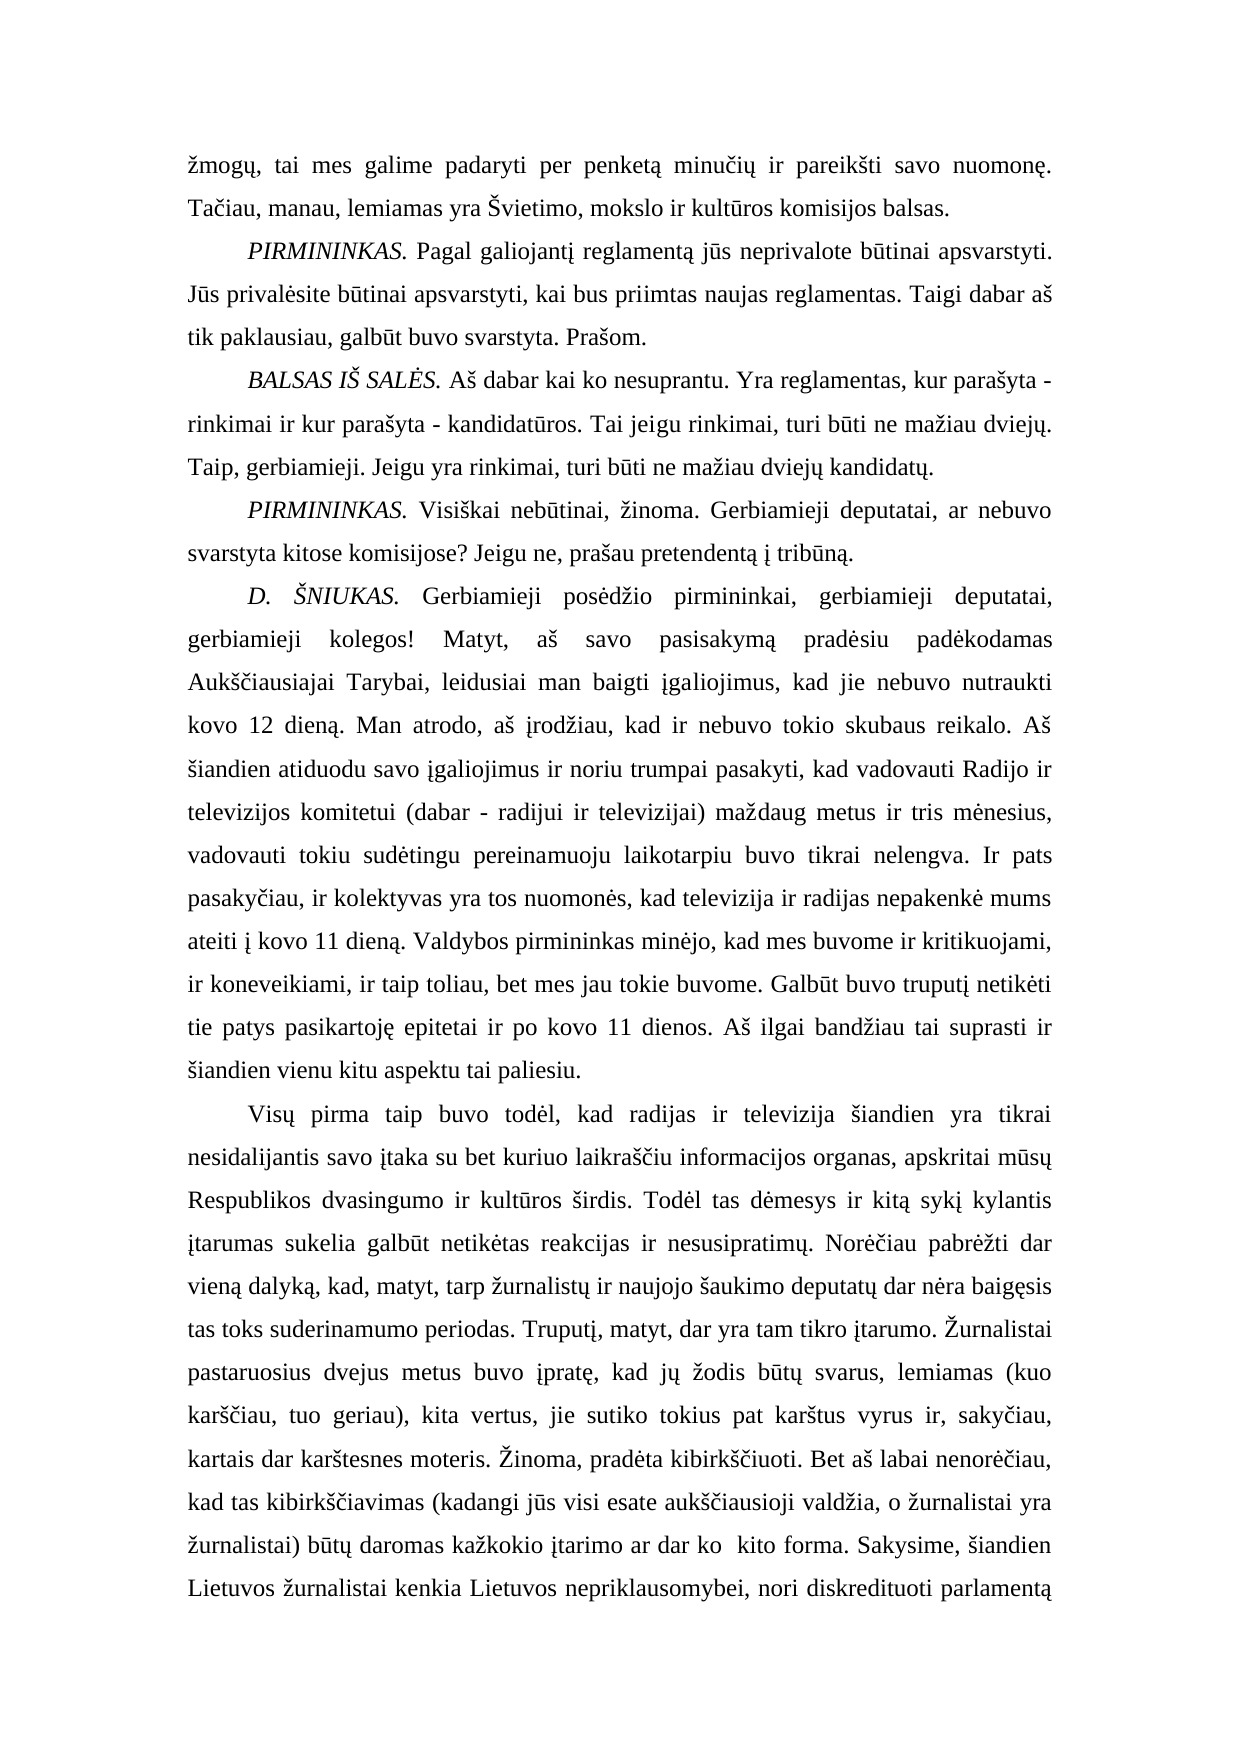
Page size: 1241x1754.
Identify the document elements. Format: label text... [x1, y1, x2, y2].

text D. ŠNIUKAS. Gerbiamieji posėdžio pirmininkai, gerbiamieji de­putatai, gerbiamieji kolegos! Matyt, aš savo pasisakymą pradė­siu padėkodamas Aukščiausiajai Tarybai, leidusiai man baigti įga­liojimus, kad jie nebuvo nutraukti kovo 12 dieną. Man atrodo, aš įrodžiau, kad ir nebuvo tokio skubaus reikalo. Aš šiandien ati­duodu savo įgaliojimus ir noriu trumpai pasakyti, kad vadovauti Radijo ir televizijos komitetui (dabar - radijui ir televizijai) maž­daug metus ir tris mėnesius, vadovauti tokiu sudėtingu pereina­muoju laikotarpiu buvo tikrai nelengva. Ir pats pasakyčiau, ir ko­lektyvas yra tos nuomonės, kad televizija ir radijas nepakenkė mums ateiti į kovo 11 dieną. Valdybos pirmininkas minėjo, kad mes buvome ir kritikuojami, ir koneveikiami, ir taip toliau, bet mes jau tokie buvome. Galbūt buvo truputį netikėti tie patys pasikartoję epitetai ir po kovo 11 dienos. Aš ilgai bandžiau tai suprasti ir šiandien vienu kitu aspektu tai paliesiu. [187, 581, 1053, 1084]
text žmo­gų, tai mes galime padaryti per penketą minučių ir pareikšti savo nuomonę. Tačiau, manau, lemiamas yra Švietimo, mokslo ir kultūros komisijos balsas. [187, 150, 1053, 222]
text BALSAS IŠ SALĖS. Aš dabar kai ko nesuprantu. Yra reglamentas, kur parašyta - rinkimai ir kur parašyta - kandidatūros. Tai jei­gu rinkimai, turi būti ne mažiau dviejų. Taip, gerbiamieji. Jeigu yra rinkimai, turi būti ne mažiau dviejų kandidatų. [187, 366, 1053, 481]
text Visų pirma taip buvo todėl, kad radijas ir televizija šiandien yra tikrai nesidalijantis savo įtaka su bet kuriuo laikraščiu informacijos organas, apskritai mūsų Respublikos dvasingumo ir kultūros širdis. Todėl tas dėmesys ir kitą sykį kylantis įtarumas sukelia galbūt netikėtas reakcijas ir nesusipratimų. Norėčiau pabrėžti dar vieną dalyką, kad, matyt, tarp žurnalistų ir naujojo šaukimo deputatų dar nėra baigęsis tas toks suderinamumo periodas. Truputį, matyt, dar yra tam tikro įtarumo. Žurnalistai pastaruosius dvejus metus buvo įpratę, kad jų žodis būtų svarus, lemiamas (kuo karščiau, tuo geriau), kita vertus, jie sutiko tokius pat karštus vyrus ir, sakyčiau, kartais dar karštesnes moteris. Žinoma, pradėta kibirkščiuoti. Bet aš labai nenorėčiau, kad tas kibirkščiavimas (kadangi jūs visi esate aukščiausioji valdžia, o žurnalistai yra žurnalistai) būtų daromas kažkokio įtarimo ar dar ko kito forma. Sakysime, šiandien Lietuvos žurnalistai kenkia Lietuvos nepriklausomybei, nori diskredituoti parlamentą [187, 1099, 1053, 1602]
text PIRMININKAS. Visiškai nebūtinai, žinoma. Gerbiamieji deputatai, ar nebuvo svarstyta kitose komisijose? Jeigu ne, prašau preten­dentą į tribūną. [187, 495, 1053, 567]
text PIRMININKAS. Pagal galiojantį reglamentą jūs neprivalote būti­nai apsvarstyti. Jūs privalėsite būtinai apsvarstyti, kai bus pri­imtas naujas reglamentas. Taigi dabar aš tik paklausiau, galbūt buvo svarstyta. Prašom. [187, 236, 1053, 351]
